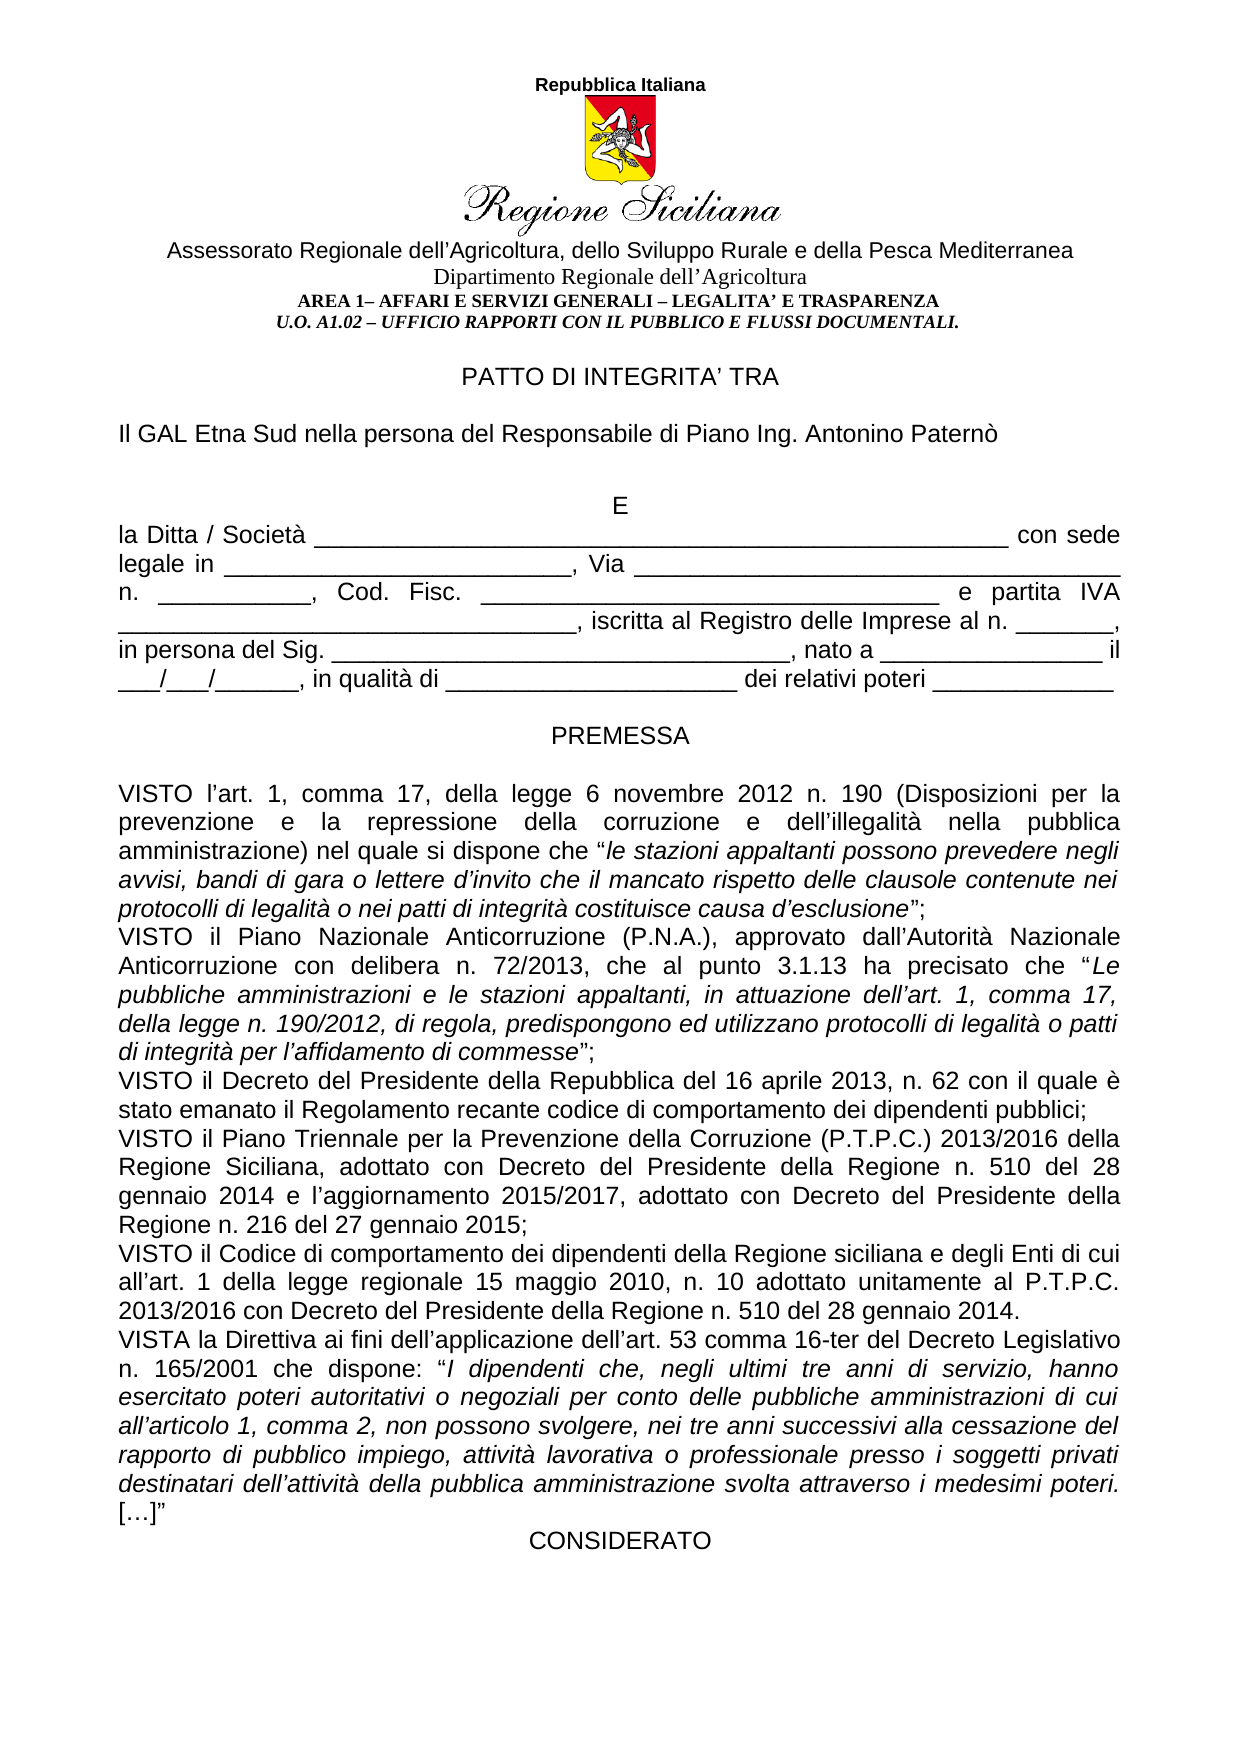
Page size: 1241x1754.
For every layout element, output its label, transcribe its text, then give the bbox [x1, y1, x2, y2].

text E [118, 491, 1122, 520]
text VISTO il Codice di comportamento dei dipendenti della Regione siciliana e degli Enti di cui all’art. 1 della legge regionale 15 maggio 2010, n. 10 adottato unitamente al P.T.P.C. 2013/2016 con Decreto del Presidente della Regione n. 510 del 28 gennaio 2014. [118, 1238, 1122, 1325]
text Assessorato Regionale dell’Agricoltura, dello Sviluppo Rurale e della Pesca Mediterranea [118, 237, 1122, 263]
text VISTO l’art. 1, comma 17, della legge 6 novembre 2012 n. 190 (Disposizioni per la prevenzione e la repressione della corruzione e dell’illegalità nella pubblica amministrazione) nel quale si dispone che “le stazioni appaltanti possono prevedere negli avvisi, bandi di gara o lettere d’invito che il mancato rispetto delle clausole contenute nei protocolli di legalità o nei patti di integrità costituisce causa d’esclusione”; [118, 778, 1122, 922]
text Il GAL Etna Sud nella persona del Responsabile di Piano Ing. Antonino Paternò [118, 419, 1122, 448]
table_header [930, 448, 1122, 462]
text VISTO il Piano Triennale per la Prevenzione della Corruzione (P.T.P.C.) 2013/2016 della Regione Siciliana, adottato con Decreto del Presidente della Regione n. 510 del 28 gennaio 2014 e l’aggiornamento 2015/2017, adottato con Decreto del Presidente della Regione n. 216 del 27 gennaio 2015; [118, 1123, 1122, 1238]
title Repubblica Italiana [118, 74, 1122, 95]
text PATTO DI INTEGRITA’ TRA [118, 362, 1122, 390]
table_header [528, 448, 739, 462]
text AREA 1– AFFARI E SERVIZI GENERALI – LEGALITA’ E TRASPARENZA [118, 290, 1119, 311]
text U.O. A1.02 – UFFICIO RAPPORTI CON IL PUBBLICO E FLUSSI DOCUMENTALI. [118, 311, 1119, 333]
text CONSIDERATO [118, 1526, 1122, 1555]
text VISTO il Piano Nazionale Anticorruzione (P.N.A.), approvato dall’Autorità Nazionale Anticorruzione con delibera n. 72/2013, che al punto 3.1.13 ha precisato che “Le pubbliche amministrazioni e le stazioni appaltanti, in attuazione dell’art. 1, comma 17, della legge n. 190/2012, di regola, predispongono ed utilizzano protocolli di legalità o patti di integrità per l’affidamento di commesse”; [118, 922, 1122, 1066]
text VISTA la Direttiva ai fini dell’applicazione dell’art. 53 comma 16-ter del Decreto Legislativo n. 165/2001 che dispone: “I dipendenti che, negli ultimi tre anni di servizio, hanno esercitato poteri autoritativi o negoziali per conto delle pubbliche amministrazioni di cui all’articolo 1, comma 2, non possono svolgere, nei tre anni successivi alla cessazione del rapporto di pubblico impiego, attività lavorativa o professionale presso i soggetti privati destinatari dell’attività della pubblica amministrazione svolta attraverso i medesimi poteri. […]” [118, 1325, 1122, 1526]
text PREMESSA [118, 721, 1122, 750]
text Dipartimento Regionale dell’Agricoltura [118, 263, 1122, 290]
table_header [739, 448, 930, 462]
text la Ditta / Società __________________________________________________ con sede legale in _________________________, Via ___________________________________ n. ___________, Cod. Fisc. _________________________________ e partita IVA _________________________________, iscritta al Registro delle Imprese al n. _______, in persona del Sig. _________________________________, nato a ________________ il ___/___/______, in qualità di _____________________ dei relativi poteri _____________ [118, 520, 1122, 692]
text VISTO il Decreto del Presidente della Repubblica del 16 aprile 2013, n. 62 con il quale è stato emanato il Regolamento recante codice di comportamento dei dipendenti pubblici; [118, 1066, 1122, 1123]
